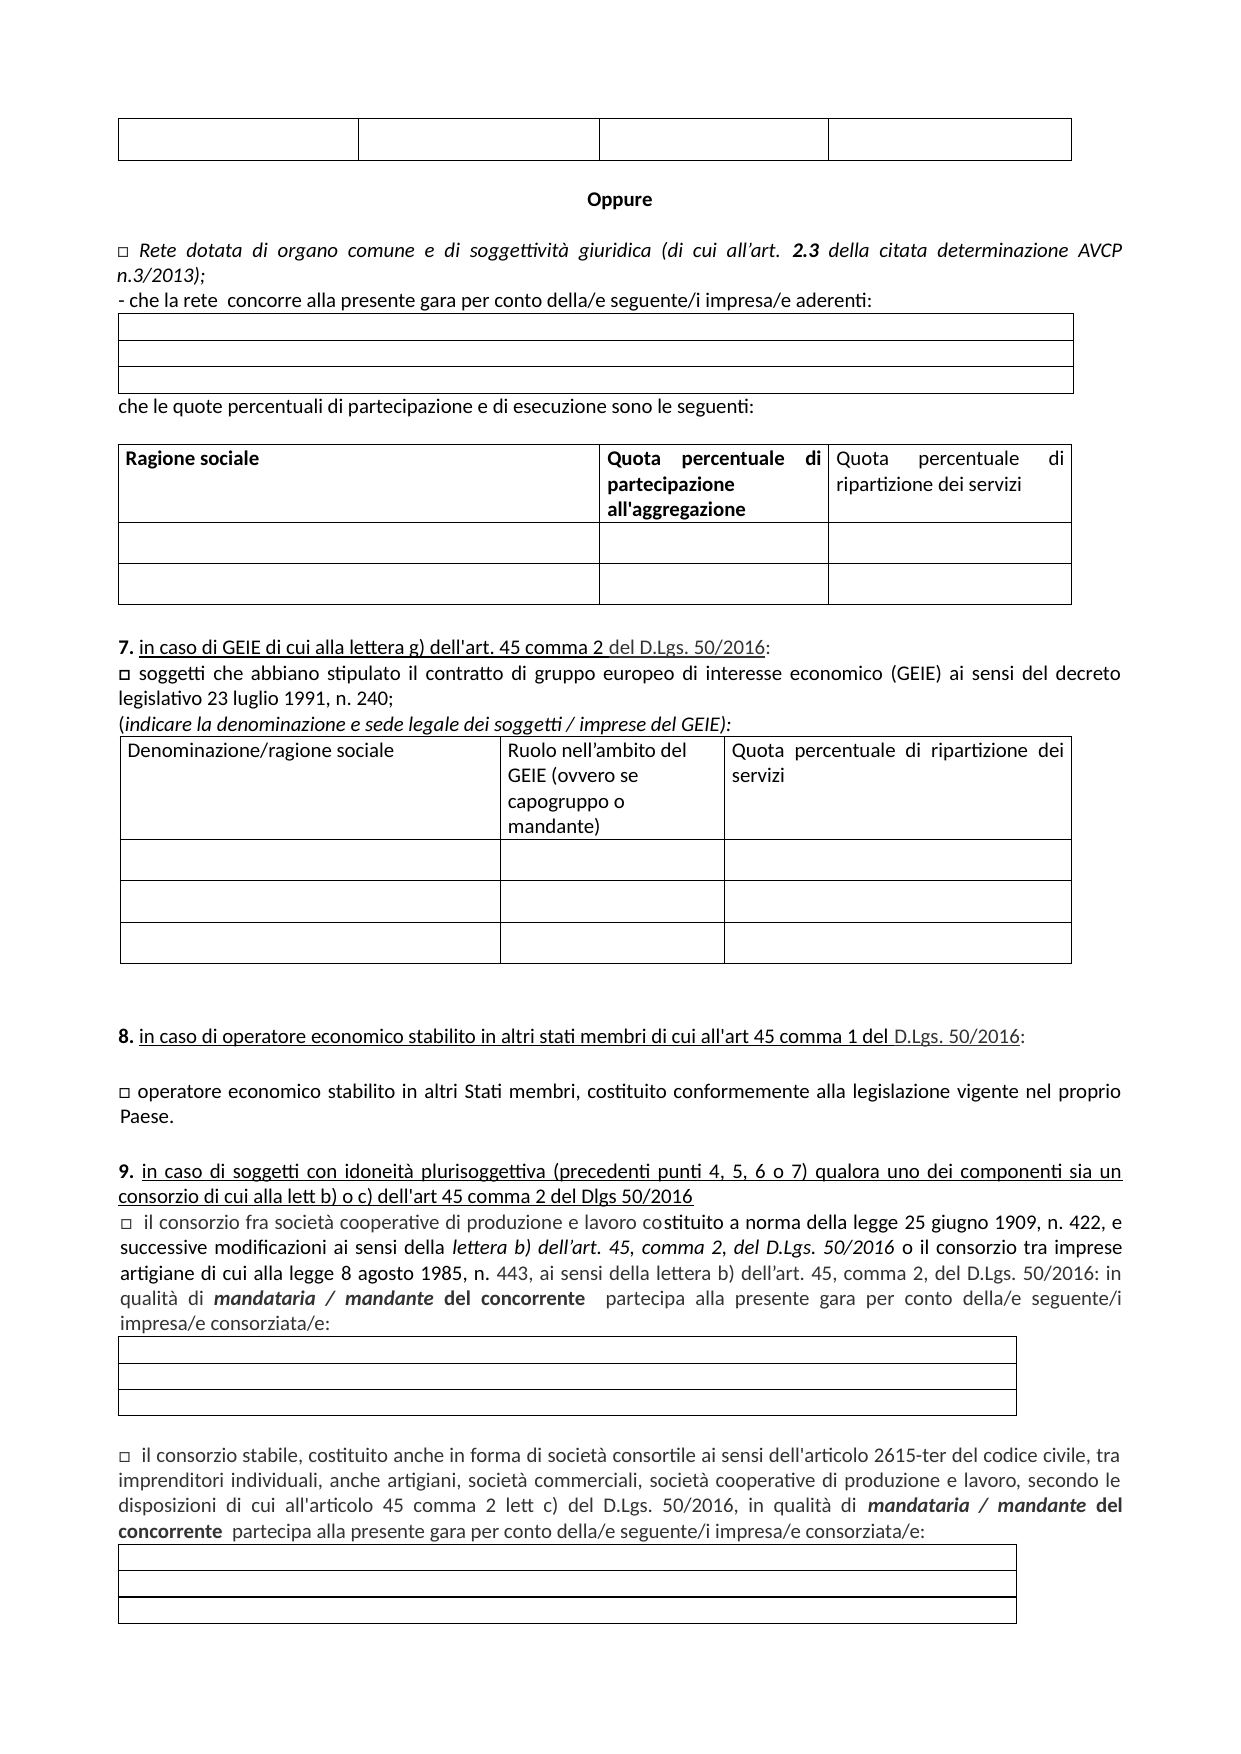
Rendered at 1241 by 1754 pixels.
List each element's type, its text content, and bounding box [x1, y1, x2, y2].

text 9. in caso di soggetti con idoneità plurisoggettiva (precedenti punti 4, 5, 6 o 7) qualora uno dei componenti sia un consorzio di cui alla lett b) o c) dell'art 45 comma 2 del Dlgs 50/2016 [118, 1158, 1123, 1209]
table_header Denominazione/ragione sociale [121, 737, 500, 839]
table_cell [501, 840, 724, 880]
table_header Ruolo nell’ambito del GEIE (ovvero se capogruppo o mandante) [501, 737, 724, 839]
table_cell [119, 341, 1073, 366]
table_header Quota percentuale di partecipazione all'aggregazione [600, 445, 828, 522]
text 8. in caso di operatore economico stabilito in altri stati membri di cui all'art 45 comma 1 del D.Lgs. 50/2016: [118, 1023, 1123, 1049]
table_cell [121, 840, 500, 880]
table_header Quota percentuale di ripartizione dei servizi [725, 737, 1071, 839]
table_cell [829, 523, 1071, 563]
table_cell [119, 1598, 1016, 1623]
table_cell [119, 1390, 1016, 1415]
table_header Quota percentuale di ripartizione dei servizi [829, 445, 1071, 522]
text □ Rete dotata di organo comune e di soggettività giuridica (di cui all’art. 2.3 della citata determinazione AVCP n.3/2013); [117, 237, 1123, 288]
text □ operatore economico stabilito in altri Stati membri, costituito conformemente alla legislazione vigente nel proprio Paese. [118, 1078, 1123, 1129]
text che le quote percentuali di partecipazione e di esecuzione sono le seguenti: [118, 393, 1123, 419]
text □ il consorzio stabile, costituito anche in forma di società consortile ai sensi dell'articolo 2615-ter del codice civile, tra imprenditori individuali, anche artigiani, società commerciali, società cooperative di produzione e lavoro, secondo le disposizioni di cui all'articolo 45 comma 2 lett c) del D.Lgs. 50/2016, in qualità di mandataria / mandante del concorrente partecipa alla presente gara per conto della/e seguente/i impresa/e consorziata/e: [118, 1442, 1123, 1543]
table_cell [119, 1571, 1016, 1596]
text 7. in caso di GEIE di cui alla lettera g) dell'art. 45 comma 2 del D.Lgs. 50/2016: [118, 634, 1123, 660]
table_cell [121, 923, 500, 963]
table_cell [119, 367, 1073, 392]
table_cell [119, 523, 599, 563]
table_cell [600, 523, 828, 563]
table_header [119, 1545, 1016, 1570]
text Oppure [117, 186, 1123, 211]
table_cell [725, 840, 1071, 880]
table_cell [829, 564, 1071, 604]
table_cell [725, 923, 1071, 963]
table_cell [119, 1364, 1016, 1389]
table_header [119, 1337, 1016, 1362]
text □ soggetti che abbiano stipulato il contratto di gruppo europeo di interesse economico (GEIE) ai sensi del decreto legislativo 23 luglio 1991, n. 240; [118, 660, 1123, 711]
table_cell [501, 923, 724, 963]
table_cell [119, 564, 599, 604]
table_cell [121, 881, 500, 922]
text - che la rete concorre alla presente gara per conto della/e seguente/i impresa/e aderenti: [118, 288, 1123, 313]
table_cell [600, 564, 828, 604]
text □ il consorzio fra società cooperative di produzione e lavoro costituito a norma della legge 25 giugno 1909, n. 422, e successive modificazioni ai sensi della lettera b) dell’art. 45, comma 2, del D.Lgs. 50/2016 o il consorzio tra imprese artigiane di cui alla legge 8 agosto 1985, n. 443, ai sensi della lettera b) dell’art. 45, comma 2, del D.Lgs. 50/2016: in qualità di mandataria / mandante del concorrente partecipa alla presente gara per conto della/e seguente/i impresa/e consorziata/e: [120, 1209, 1123, 1336]
table_cell [600, 119, 828, 159]
table_header Ragione sociale [119, 445, 599, 522]
table_cell [501, 881, 724, 922]
table_cell [829, 119, 1071, 159]
table_header [119, 314, 1073, 339]
table_cell [119, 119, 358, 159]
table_cell [725, 881, 1071, 922]
text (indicare la denominazione e sede legale dei soggetti / imprese del GEIE): [118, 711, 1123, 736]
table_cell [359, 119, 599, 159]
